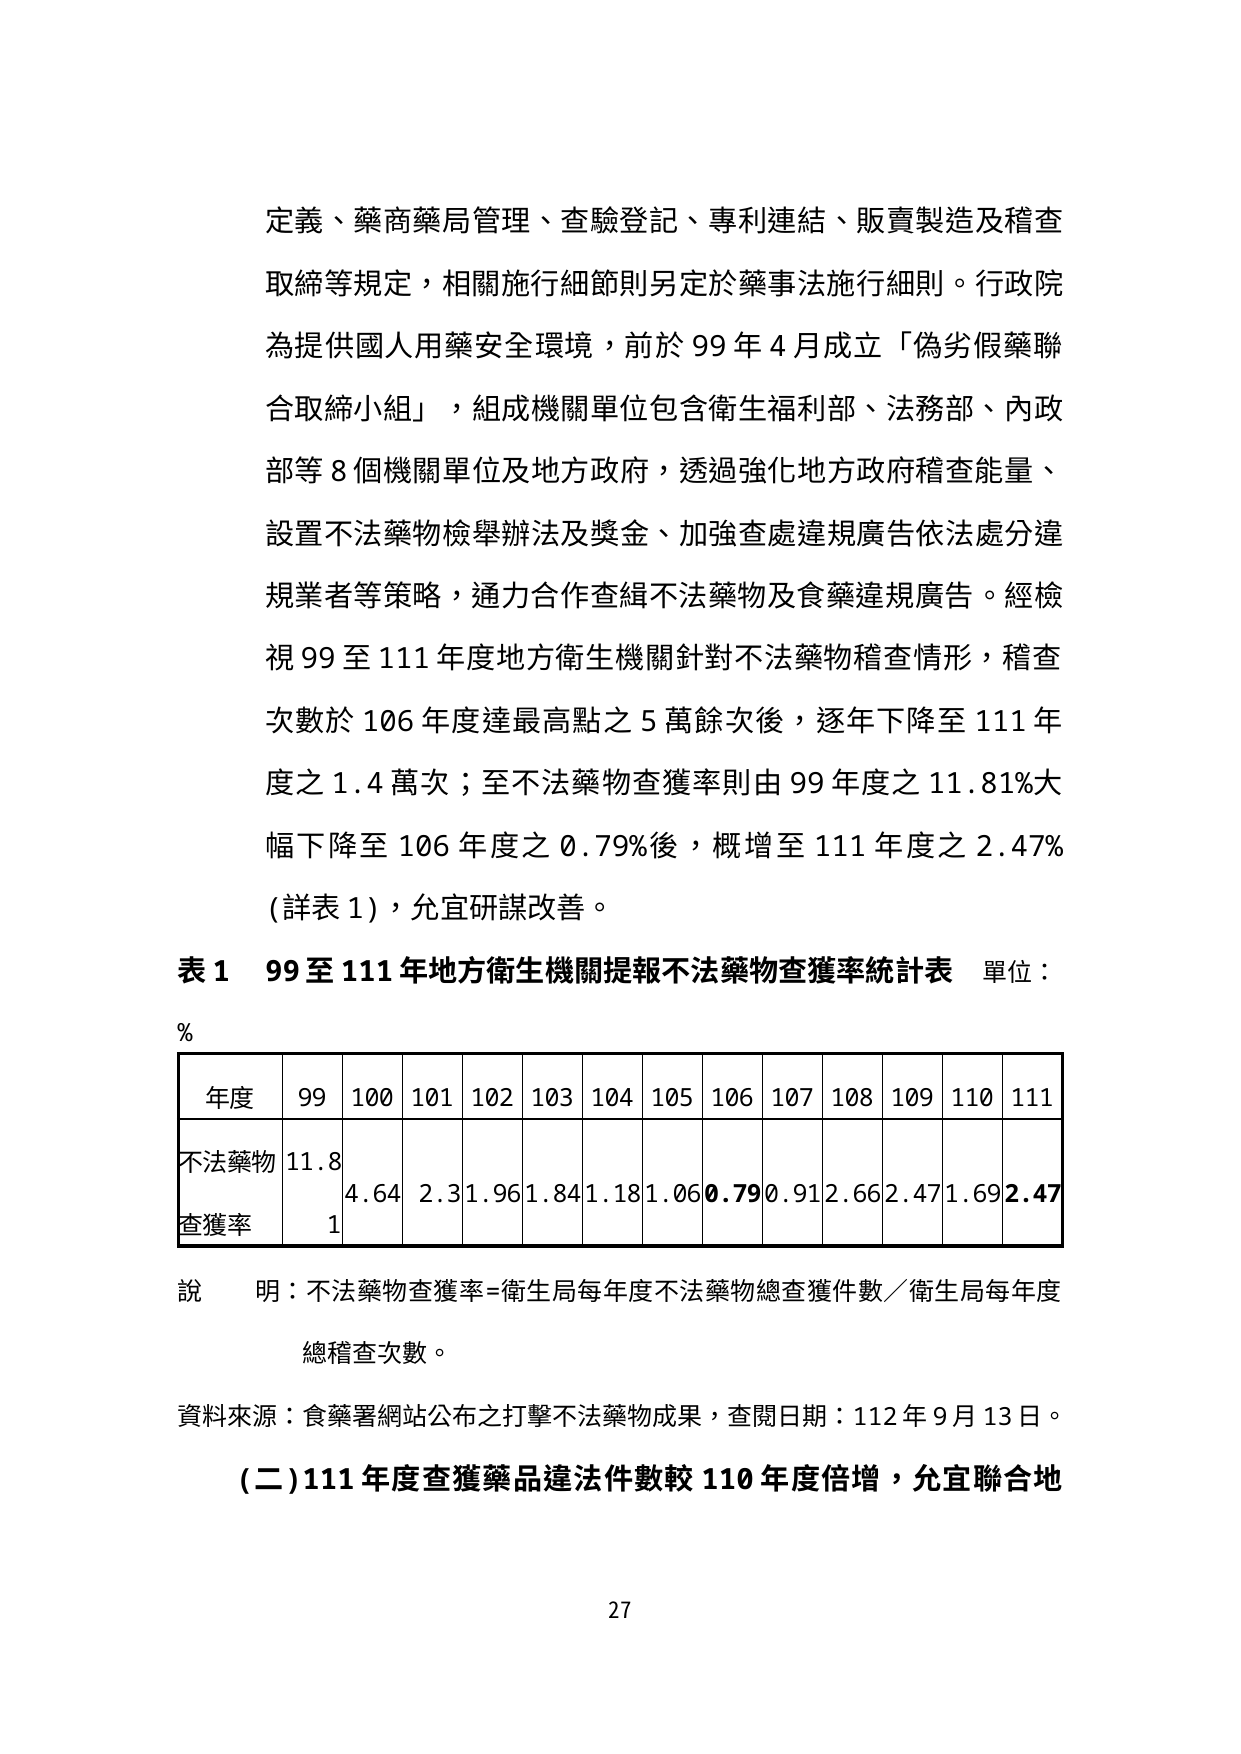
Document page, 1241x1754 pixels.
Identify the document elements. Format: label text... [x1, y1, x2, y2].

table_header 108 [823, 1055, 882, 1118]
table_header 100 [343, 1055, 402, 1118]
table_header 107 [763, 1055, 822, 1118]
text (二)111年度查獲藥品違法件數較110年度倍增，允宜聯合地 [236, 1435, 1063, 1497]
table_cell 2.47 [883, 1120, 942, 1244]
table_cell 1.18 [583, 1120, 642, 1244]
table_cell 1.96 [463, 1120, 522, 1244]
table_header 110 [943, 1055, 1002, 1118]
table_header 99 [283, 1055, 342, 1118]
text 說 明：不法藥物查獲率=衛生局每年度不法藥物總查獲件數／衛生局每年度總稽查次數。 [177, 1248, 1063, 1372]
table_cell 2.3 [403, 1120, 462, 1244]
table_header 102 [463, 1055, 522, 1118]
table_cell 1.69 [943, 1120, 1002, 1244]
text 表1 99至111年地方衛生機關提報不法藥物查獲率統計表 單位：% [177, 927, 1063, 1052]
table_header 103 [523, 1055, 582, 1118]
table_header 101 [403, 1055, 462, 1118]
text 資料來源：食藥署網站公布之打擊不法藥物成果，查閱日期：112年9月13日。 [177, 1372, 1063, 1435]
table_header 111 [1003, 1055, 1061, 1118]
table_header 年度 [180, 1055, 282, 1118]
table_header 104 [583, 1055, 642, 1118]
table_cell 2.66 [823, 1120, 882, 1244]
text 定義、藥商藥局管理、查驗登記、專利連結、販賣製造及稽查取締等規定，相關施行細節則另定於藥事法施行細則。行政院為提供國人用藥安全環境，前於99年4月成立「偽劣假藥聯合取締小組」，組成機關單位包含衛生福利部、法務部、內政部等8個機關單位及地方政府，透過強化地方政府稽查能量、設置不法藥物檢舉辦法及獎金、加強查處違規廣告依法處分違規業者等策略，通力合作查緝不法藥物及食藥違規廣告。經檢視99至111年度地方衛生機關針對不法藥物稽查情形，稽查次數於106年度達最高點之5萬餘次後，逐年下降至111年度之1.4萬次；至不法藥物查獲率則由99年度之11.81%大幅下降至106年度之0.79%後，概增至111年度之2.47%(詳表1)，允宜研謀改善。 [265, 177, 1063, 927]
table_cell 2.47 [1003, 1120, 1061, 1244]
table_cell 1.84 [523, 1120, 582, 1244]
table_header 109 [883, 1055, 942, 1118]
table_cell 11.81 [283, 1120, 342, 1244]
table_cell 不法藥物查獲率 [180, 1120, 282, 1244]
table_cell 4.64 [343, 1120, 402, 1244]
table_header 106 [703, 1055, 762, 1118]
table_cell 0.79 [703, 1120, 762, 1244]
table_cell 1.06 [643, 1120, 702, 1244]
table_cell 0.91 [763, 1120, 822, 1244]
table_header 105 [643, 1055, 702, 1118]
